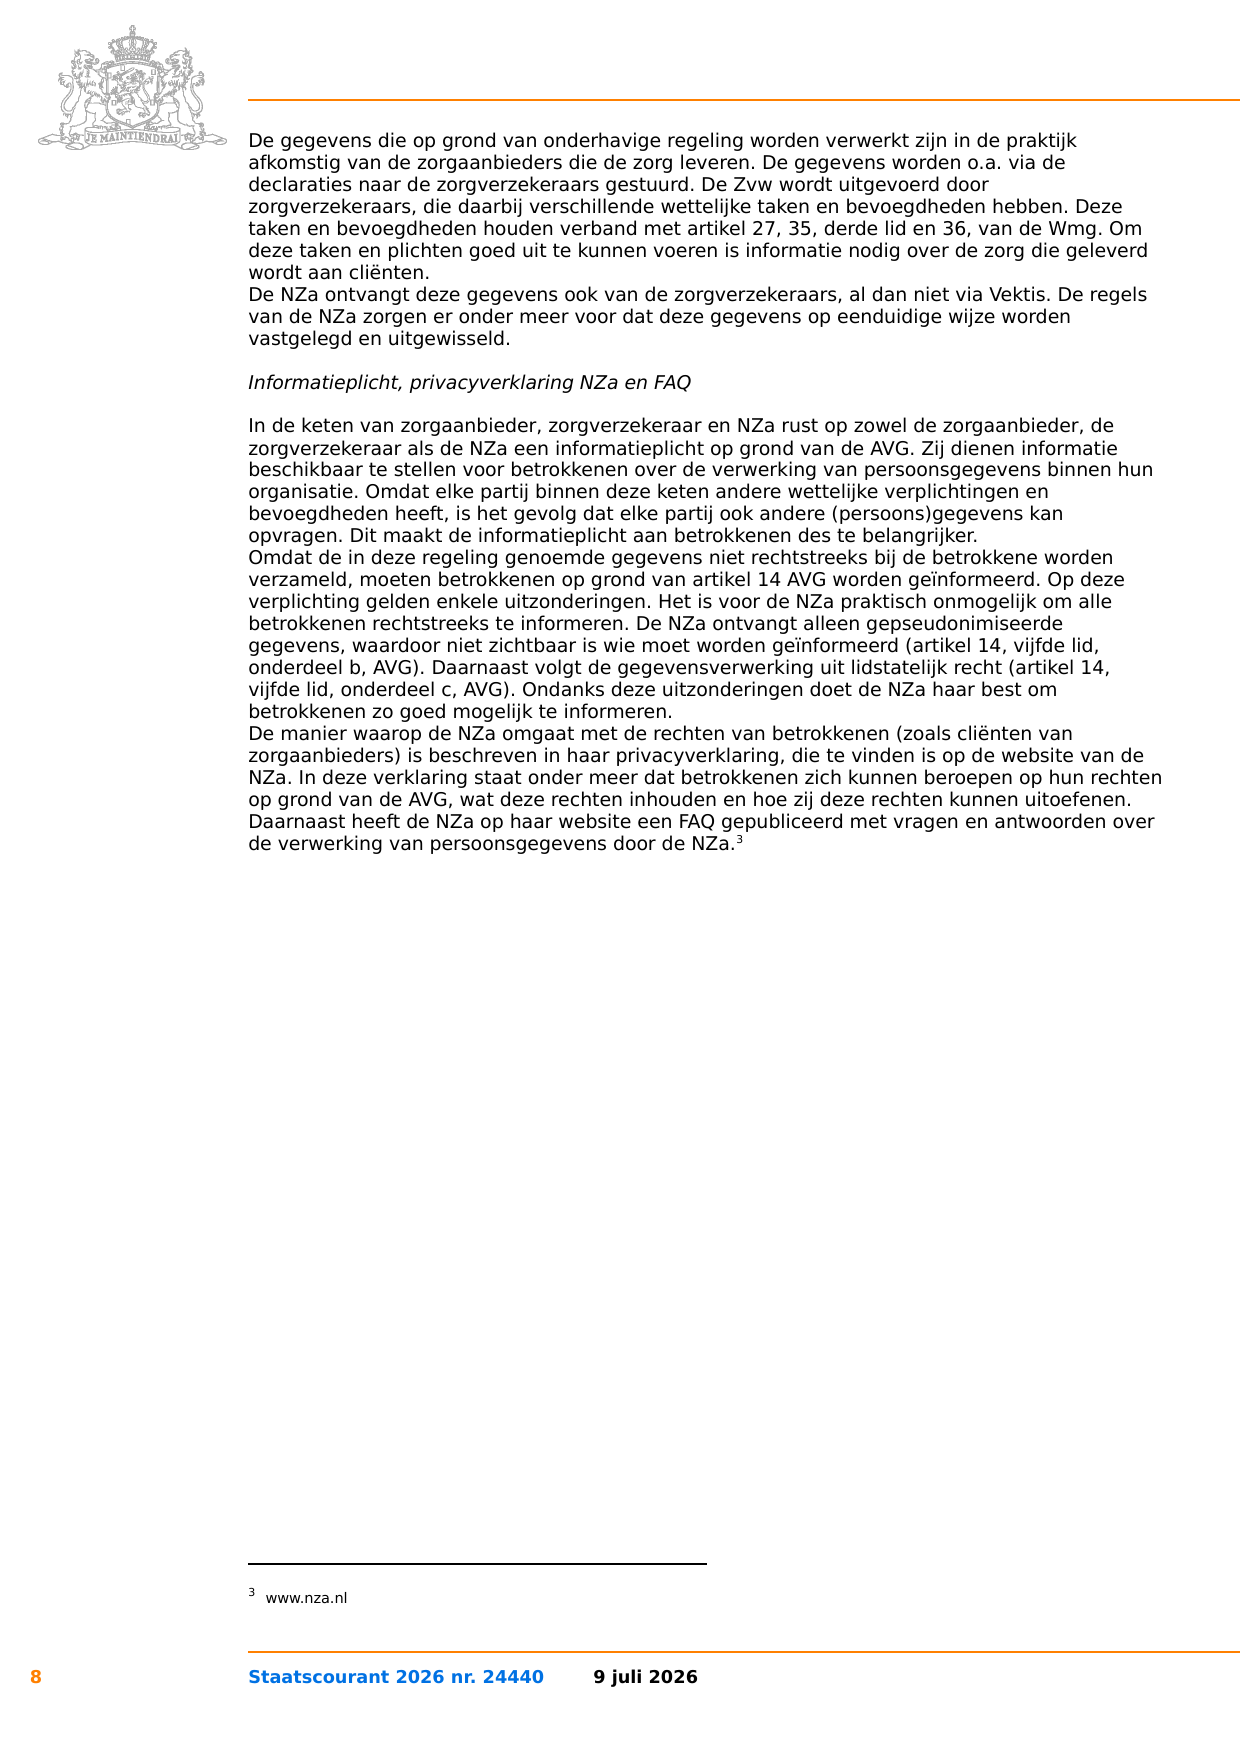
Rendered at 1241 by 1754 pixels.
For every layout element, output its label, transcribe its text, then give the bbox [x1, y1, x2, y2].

text Omdat de in deze regeling genoemde gegevens niet rechtstreeks bij de betrokkene worden verzameld, moeten betrokkenen op grond van artikel 14 AVG worden geïnformeerd. Op deze verplichting gelden enkele uitzonderingen. Het is voor de NZa praktisch onmogelijk om alle betrokkenen rechtstreeks te informeren. De NZa ontvangt alleen gepseudonimiseerde gegevens, waardoor niet zichtbaar is wie moet worden geïnformeerd (artikel 14, vijfde lid, onderdeel b, AVG). Daarnaast volgt de gegevensverwerking uit lidstatelijk recht (artikel 14, vijfde lid, onderdeel c, AVG). Ondanks deze uitzonderingen doet de NZa haar best om betrokkenen zo goed mogelijk te informeren. [248, 547, 1163, 723]
picture [38, 25, 227, 150]
text De gegevens die op grond van onderhavige regeling worden verwerkt zijn in de praktijk afkomstig van de zorgaanbieders die de zorg leveren. De gegevens worden o.a. via de declaraties naar de zorgverzekeraars gestuurd. De Zvw wordt uitgevoerd door zorgverzekeraars, die daarbij verschillende wettelijke taken en bevoegdheden hebben. Deze taken en bevoegdheden houden verband met artikel 27, 35, derde lid en 36, van de Wmg. Om deze taken en plichten goed uit te kunnen voeren is informatie nodig over de zorg die geleverd wordt aan cliënten. [248, 130, 1163, 284]
text De manier waarop de NZa omgaat met de rechten van betrokkenen (zoals cliënten van zorgaanbieders) is beschreven in haar privacyverklaring, die te vinden is op de website van de NZa. In deze verklaring staat onder meer dat betrokkenen zich kunnen beroepen op hun rechten op grond van de AVG, wat deze rechten inhouden en hoe zij deze rechten kunnen uitoefenen. [248, 723, 1163, 811]
text In de keten van zorgaanbieder, zorgverzekeraar en NZa rust op zowel de zorgaanbieder, de zorgverzekeraar als de NZa een informatieplicht op grond van de AVG. Zij dienen informatie beschikbaar te stellen voor betrokkenen over de verwerking van persoonsgegevens binnen hun organisatie. Omdat elke partij binnen deze keten andere wettelijke verplichtingen en bevoegdheden heeft, is het gevolg dat elke partij ook andere (persoons)gegevens kan opvragen. Dit maakt de informatieplicht aan betrokkenen des te belangrijker. [248, 415, 1163, 547]
subtitle Informatieplicht, privacyverklaring NZa en FAQ [248, 372, 1163, 393]
text Daarnaast heeft de NZa op haar website een FAQ gepubliceerd met vragen en antwoorden over de verwerking van persoonsgegevens door de NZa. [248, 811, 1163, 855]
text www.nza.nl [248, 1586, 1163, 1608]
text De NZa ontvangt deze gegevens ook van de zorgverzekeraars, al dan niet via Vektis. De regels van de NZa zorgen er onder meer voor dat deze gegevens op eenduidige wijze worden vastgelegd en uitgewisseld. [248, 284, 1163, 350]
